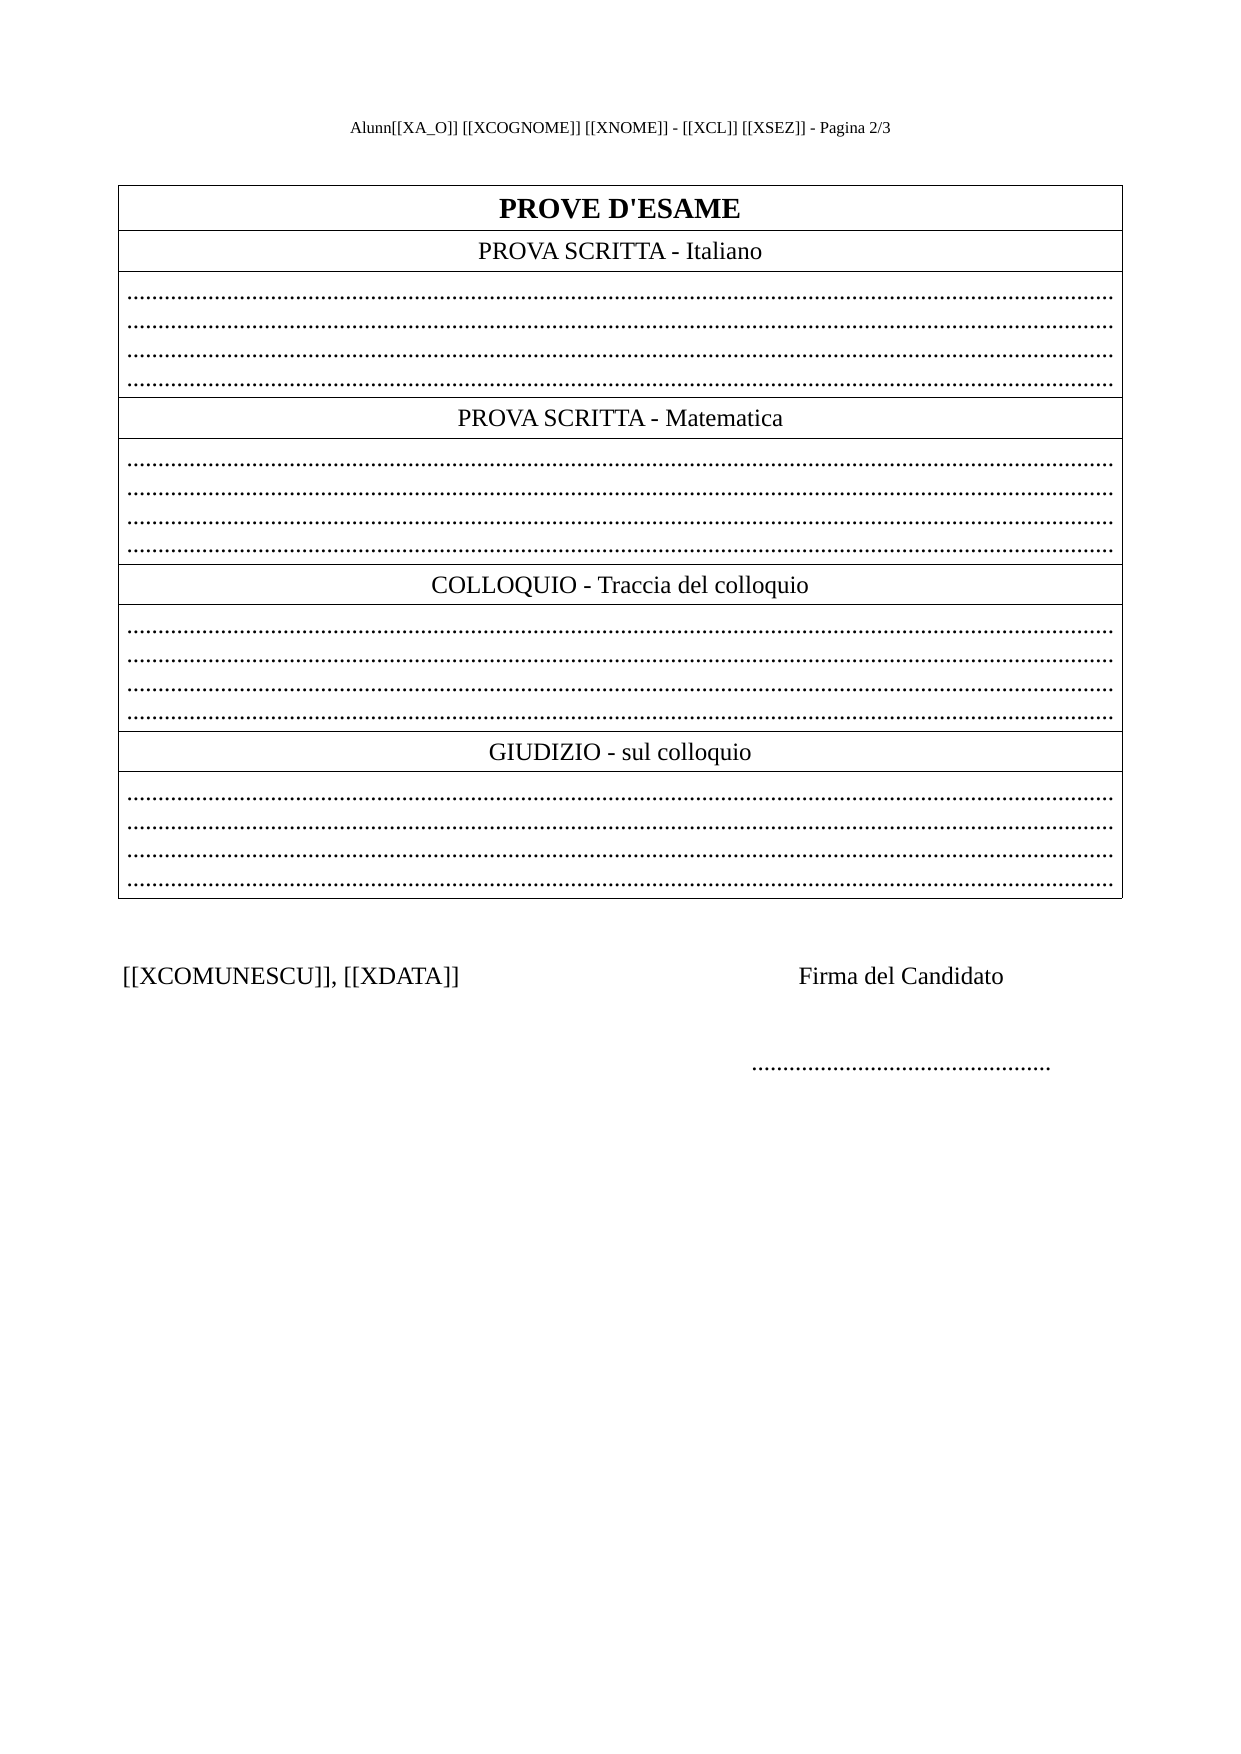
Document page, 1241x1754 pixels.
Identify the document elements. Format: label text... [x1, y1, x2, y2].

table_cell GIUDIZIO - sul colloquio [119, 732, 1122, 771]
table_cell PROVA SCRITTA - Italiano [119, 231, 1122, 271]
table_cell ........................................................................................................................................................................................................................................................................................................................................................................................................................................................................................................................................................................................................................................................ [119, 439, 1122, 564]
table_cell ........................................................................................................................................................................................................................................................................................................................................................................................................................................................................................................................................................................................................................................................ [119, 605, 1122, 731]
table_cell ........................................................................................................................................................................................................................................................................................................................................................................................................................................................................................................................................................................................................................................................ [119, 272, 1122, 397]
table_cell PROVA SCRITTA - Matematica [119, 398, 1122, 437]
table_cell COLLOQUIO - Traccia del colloquio [119, 565, 1122, 604]
table_header [563, 955, 679, 1111]
table_cell ........................................................................................................................................................................................................................................................................................................................................................................................................................................................................................................................................................................................................................................................ [119, 772, 1122, 898]
table_header [[XCOMUNESCU]], [[XDATA]] [117, 955, 562, 1111]
table_header Firma del Candidato ................................................ [679, 955, 1123, 1111]
text Alunn[[XA_O]] [[XCOGNOME]] [[XNOME]] - [[XCL]] [[XSEZ]] - Pagina 2/3 [118, 118, 1122, 137]
table_header PROVE D'ESAME [119, 186, 1122, 230]
